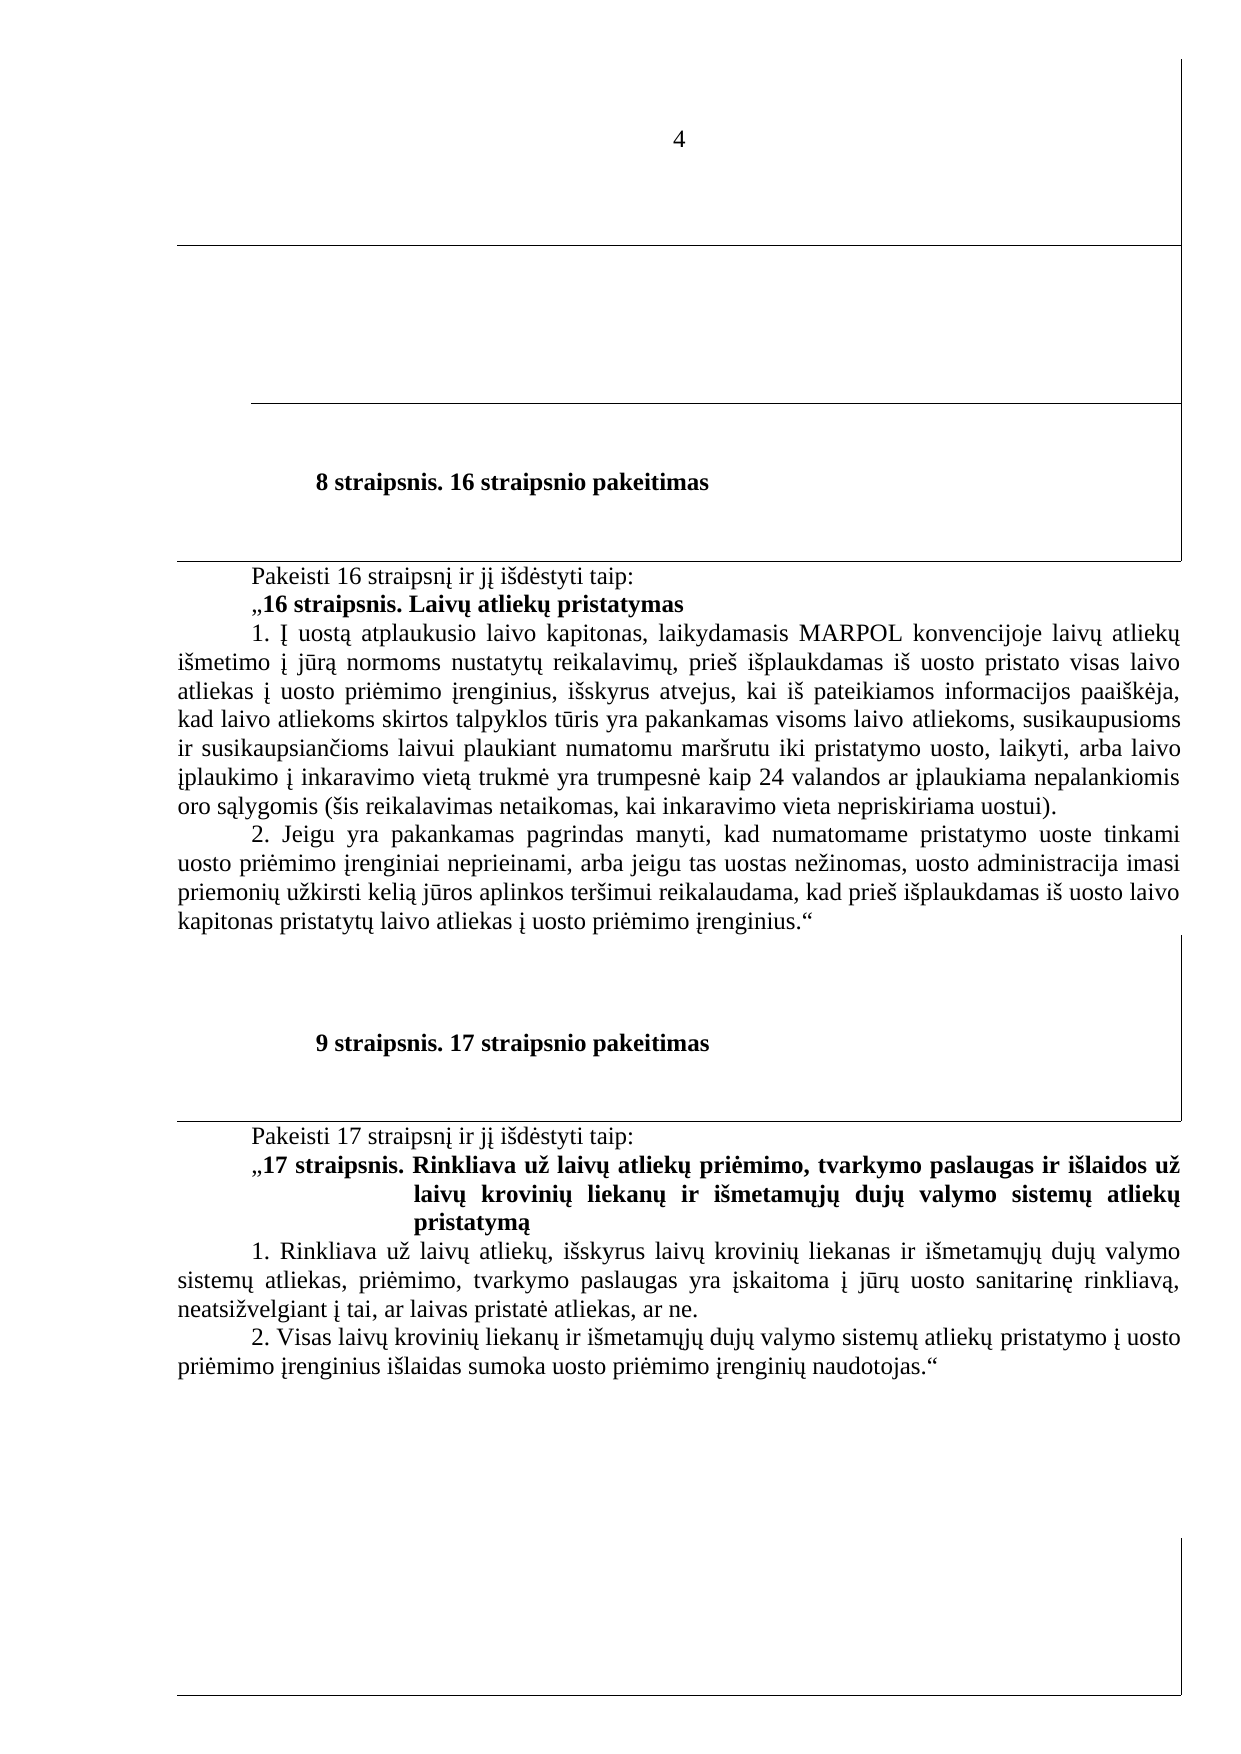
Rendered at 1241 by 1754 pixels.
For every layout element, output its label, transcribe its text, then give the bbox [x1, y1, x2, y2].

text 1. Į uostą atplaukusio laivo kapitonas, laikydamasis MARPOL konvencijoje laivų atliekų išmetimo į jūrą normoms nustatytų reikalavimų, prieš išplaukdamas iš uosto pristato visas laivo atliekas į uosto priėmimo įrenginius, išskyrus atvejus, kai iš pateikiamos informacijos paaiškėja, kad laivo atliekoms skirtos talpyklos tūris yra pakankamas visoms laivo atliekoms, susikaupusioms ir susikaupsiančioms laivui plaukiant numatomu maršrutu iki pristatymo uosto, laikyti, arba laivo įplaukimo į inkaravimo vietą trukmė yra trumpesnė kaip 24 valandos ar įplaukiama nepalankiomis oro sąlygomis (šis reikalavimas netaikomas, kai inkaravimo vieta nepriskiriama uostui). [177, 618, 1181, 819]
text 1. Rinkliava už laivų atliekų, išskyrus laivų krovinių liekanas ir išmetamųjų dujų valymo sistemų atliekas, priėmimo, tvarkymo paslaugas yra įskaitoma į jūrų uosto sanitarinę rinkliavą, neatsižvelgiant į tai, ar laivas pristatė atliekas, ar ne. [177, 1236, 1181, 1322]
text 2. Jeigu yra pakankamas pagrindas manyti, kad numatomame pristatymo uoste tinkami uosto priėmimo įrenginiai neprieinami, arba jeigu tas uostas nežinomas, uosto administracija imasi priemonių užkirsti kelią jūros aplinkos teršimui reikalaudama, kad prieš išplaukdamas iš uosto laivo kapitonas pristatytų laivo atliekas į uosto priėmimo įrenginius.“ [177, 819, 1181, 934]
text „16 straipsnis. Laivų atliekų pristatymas [177, 589, 1181, 618]
text Pakeisti 16 straipsnį ir jį išdėstyti taip: [177, 561, 1181, 589]
text „17 straipsnis. Rinkliava už laivų atliekų priėmimo, tvarkymo paslaugas ir išlaidos už laivų krovinių liekanų ir išmetamųjų dujų valymo sistemų atliekų pristatymą [251, 1150, 1181, 1236]
text 2. Visas laivų krovinių liekanų ir išmetamųjų dujų valymo sistemų atliekų pristatymo į uosto priėmimo įrenginius išlaidas sumoka uosto priėmimo įrenginių naudotojas.“ [177, 1322, 1181, 1380]
text Pakeisti 17 straipsnį ir jį išdėstyti taip: [177, 1121, 1181, 1150]
text 8 straipsnis. 16 straipsnio pakeitimas [177, 403, 1181, 561]
text 9 straipsnis. 17 straipsnio pakeitimas [177, 1028, 1181, 1121]
